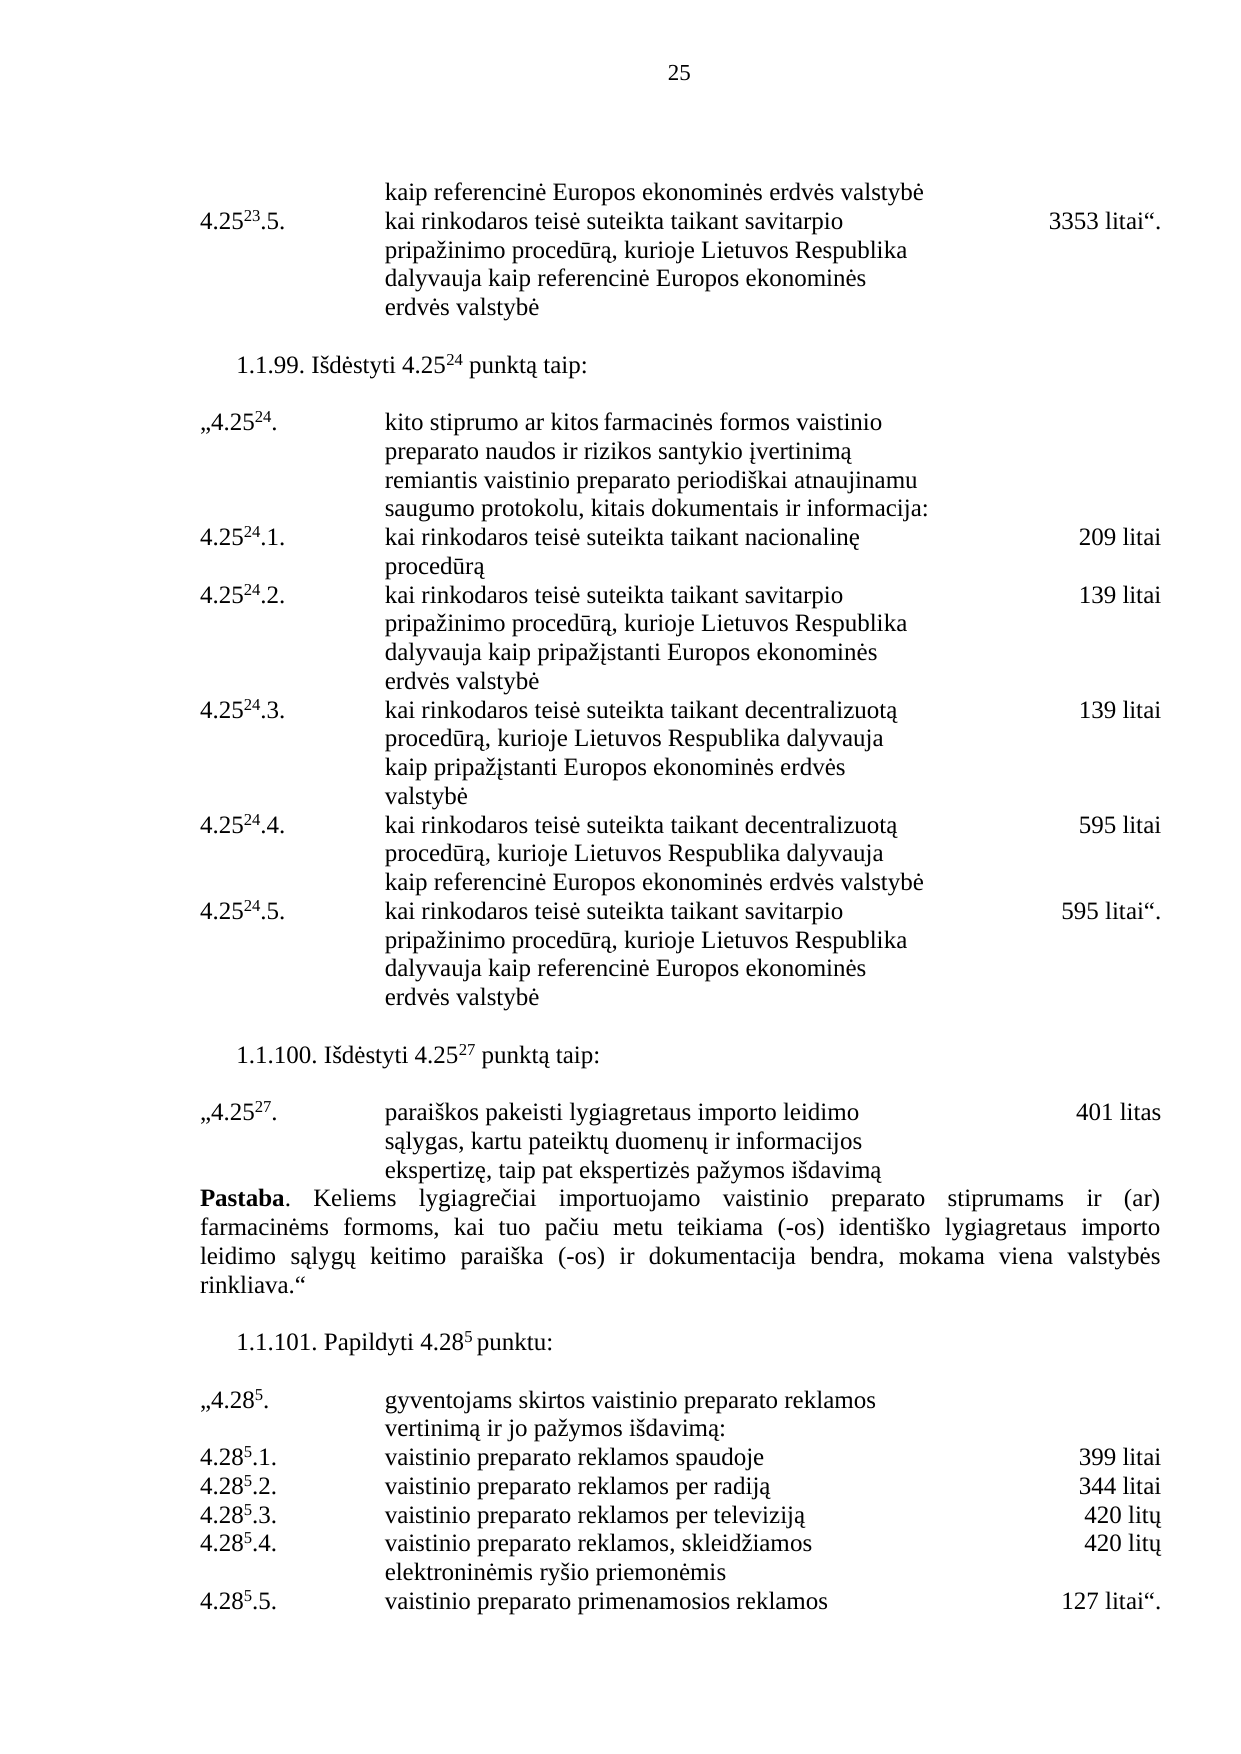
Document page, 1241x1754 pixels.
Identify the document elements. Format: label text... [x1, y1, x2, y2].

table_cell 209 litai [943, 522, 1172, 580]
table_cell 4.285.5. [189, 1586, 373, 1615]
table_header gyventojams skirtos vaistinio preparato reklamos vertinimą ir jo pažymos išdavimą: [373, 1385, 943, 1442]
table_cell vaistinio preparato reklamos, skleidžiamos elektroninėmis ryšio priemonėmis [373, 1529, 943, 1586]
table_cell 595 litai [943, 810, 1172, 896]
text 1.1.99. Išdėstyti 4.2524 punktą taip: [177, 350, 1181, 378]
table_cell kai rinkodaros teisė suteikta taikant savitarpio pripažinimo procedūrą, kurioje Lietuvos Respublika dalyvauja kaip pripažįstanti Europos ekonominės erdvės valstybė [373, 580, 943, 695]
table_cell 4.2524.2. [189, 580, 373, 695]
table_header „4.285. [189, 1385, 373, 1442]
table_cell 139 litai [943, 695, 1172, 810]
table_cell kai rinkodaros teisė suteikta taikant decentralizuotą procedūrą, kurioje Lietuvos Respublika dalyvauja kaip referencinė Europos ekonominės erdvės valstybė [373, 810, 943, 896]
table_header 401 litas [943, 1097, 1172, 1183]
table_cell 4.2524.1. [189, 522, 373, 580]
table_cell vaistinio preparato reklamos per radiją [373, 1471, 943, 1500]
table_cell 399 litai [943, 1442, 1172, 1471]
table_header „4.2524. [189, 407, 373, 522]
table_cell 4.285.3. [189, 1500, 373, 1528]
table_cell vaistinio preparato reklamos spaudoje [373, 1442, 943, 1471]
table_header [943, 407, 1172, 522]
text 1.1.100. Išdėstyti 4.2527 punktą taip: [177, 1040, 1181, 1068]
table_cell 4.2524.3. [189, 695, 373, 810]
table_cell kai rinkodaros teisė suteikta taikant savitarpio pripažinimo procedūrą, kurioje Lietuvos Respublika dalyvauja kaip referencinė Europos ekonominės erdvės valstybė [373, 896, 943, 1011]
table_cell 4.285.1. [189, 1442, 373, 1471]
table_cell kai rinkodaros teisė suteikta taikant decentralizuotą procedūrą, kurioje Lietuvos Respublika dalyvauja kaip pripažįstanti Europos ekonominės erdvės valstybė [373, 695, 943, 810]
table_header paraiškos pakeisti lygiagretaus importo leidimo sąlygas, kartu pateiktų duomenų ir informacijos ekspertizę, taip pat ekspertizės pažymos išdavimą [373, 1097, 943, 1183]
table_cell 4.2524.5. [189, 896, 373, 1011]
table_cell [943, 177, 1172, 206]
table_cell 420 litų [943, 1500, 1172, 1528]
table_cell 4.2524.4. [189, 810, 373, 896]
table_cell 3353 litai“. [943, 206, 1172, 321]
table_cell kai rinkodaros teisė suteikta taikant nacionalinę procedūrą [373, 522, 943, 580]
table_header [943, 1385, 1172, 1442]
table_cell 139 litai [943, 580, 1172, 695]
table_cell 420 litų [943, 1529, 1172, 1586]
table_header „4.2527. [189, 1097, 373, 1183]
table_cell 4.285.2. [189, 1471, 373, 1500]
table_cell kai rinkodaros teisė suteikta taikant savitarpio pripažinimo procedūrą, kurioje Lietuvos Respublika dalyvauja kaip referencinė Europos ekonominės erdvės valstybė [373, 206, 943, 321]
table_cell vaistinio preparato primenamosios reklamos [373, 1586, 943, 1615]
table_cell Pastaba. Keliems lygiagrečiai importuojamo vaistinio preparato stiprumams ir (ar) farmacinėms formoms, kai tuo pačiu metu teikiama (-os) identiško lygiagretaus importo leidimo sąlygų keitimo paraiška (-os) ir dokumentacija bendra, mokama viena valstybės rinkliava.“ [189, 1184, 1172, 1298]
text 1.1.101. Papildyti 4.285 punktu: [177, 1327, 1181, 1356]
table_cell 4.285.4. [189, 1529, 373, 1586]
table_cell kaip referencinė Europos ekonominės erdvės valstybė [373, 177, 943, 206]
table_header kito stiprumo ar kitos farmacinės formos vaistinio preparato naudos ir rizikos santykio įvertinimą remiantis vaistinio preparato periodiškai atnaujinamu saugumo protokolu, kitais dokumentais ir informacija: [373, 407, 943, 522]
table_cell 344 litai [943, 1471, 1172, 1500]
table_cell 4.2523.5. [189, 206, 373, 321]
table_cell vaistinio preparato reklamos per televiziją [373, 1500, 943, 1528]
table_cell 127 litai“. [943, 1586, 1172, 1615]
table_cell [189, 177, 373, 206]
table_cell 595 litai“. [943, 896, 1172, 1011]
